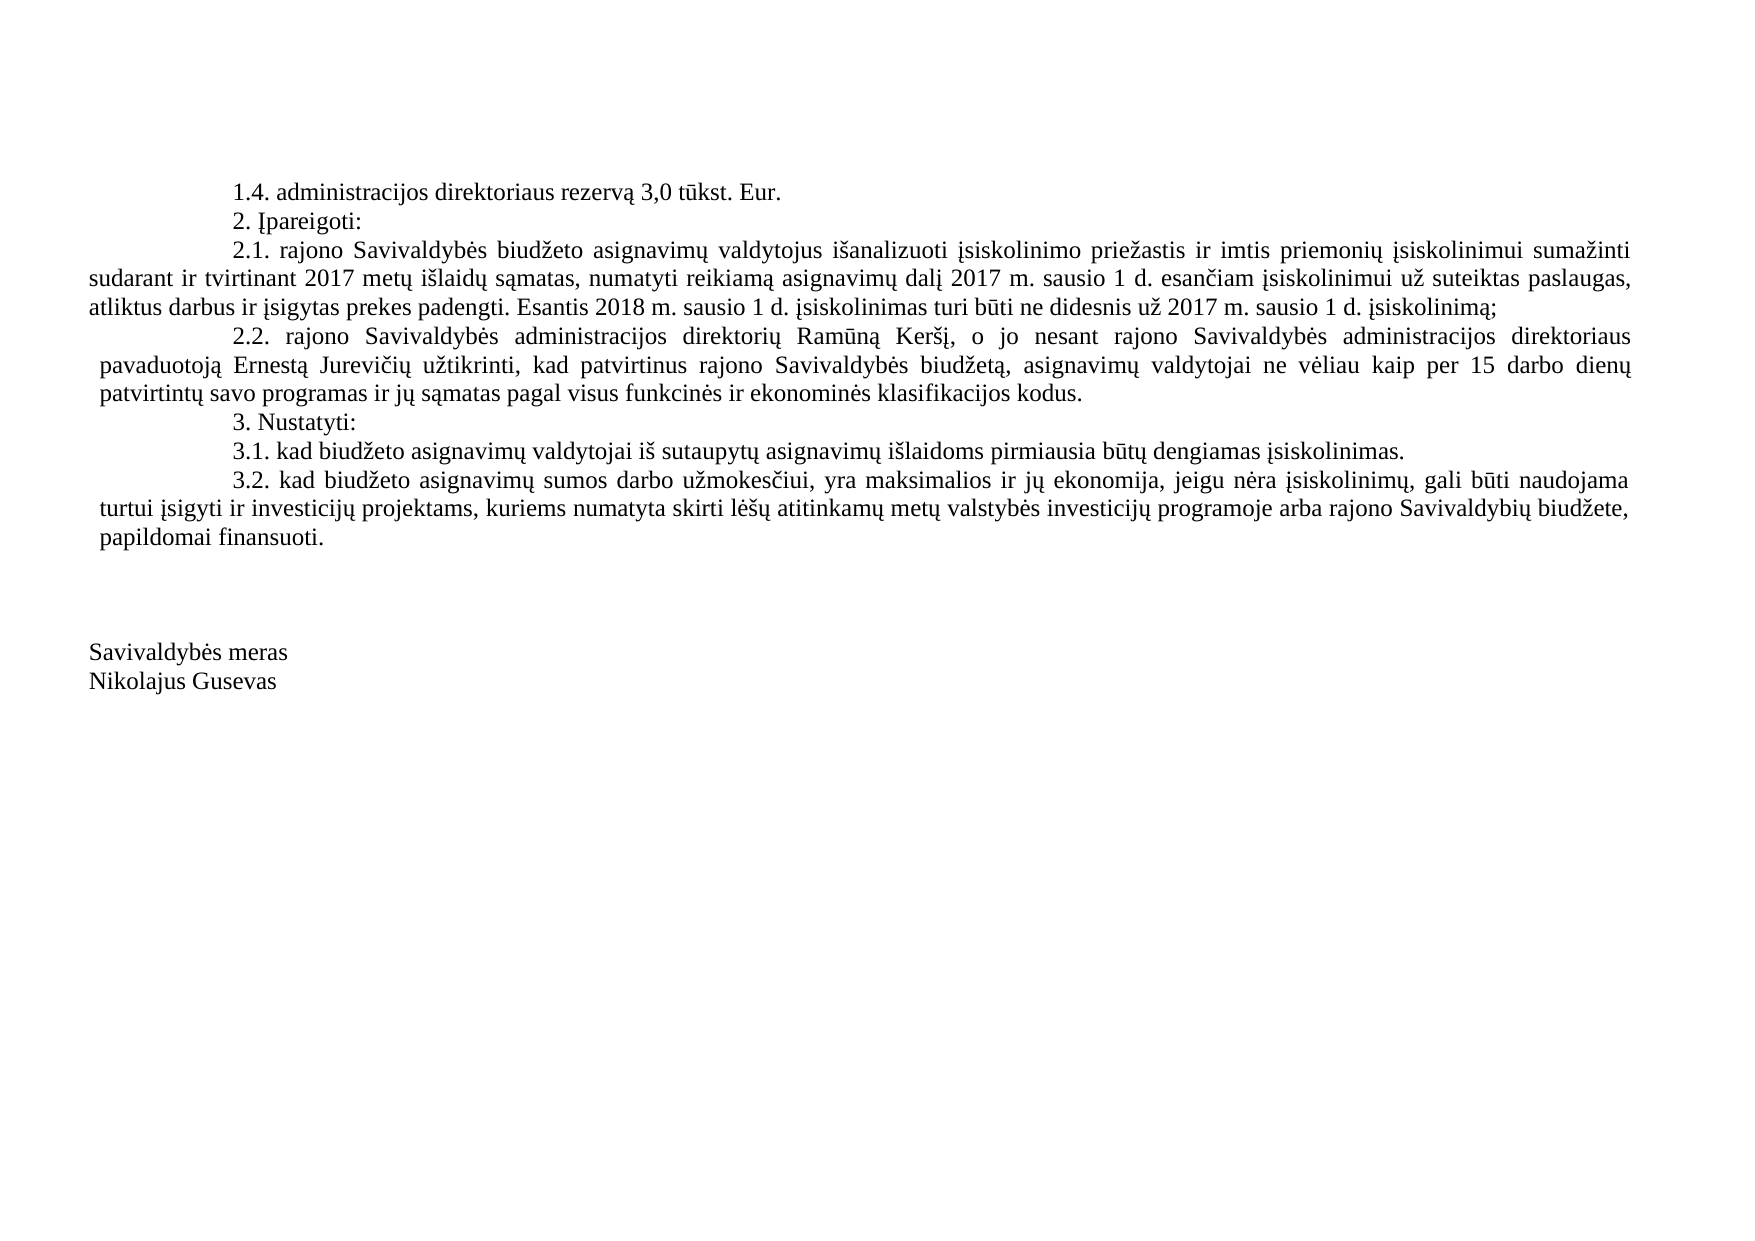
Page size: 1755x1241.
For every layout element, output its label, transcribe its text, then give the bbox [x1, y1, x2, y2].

text 2. Įpareigoti: [89, 206, 1638, 235]
text 2.1. rajono Savivaldybės biudžeto asignavimų valdytojus išanalizuoti įsiskolinimo priežastis ir imtis priemonių įsiskolinimui sumažinti sudarant ir tvirtinant 2017 metų išlaidų sąmatas, numatyti reikiamą asignavimų dalį 2017 m. sausio 1 d. esančiam įsiskolinimui už suteiktas paslaugas, atliktus darbus ir įsigytas prekes padengti. Esantis 2018 m. sausio 1 d. įsiskolinimas turi būti ne didesnis už 2017 m. sausio 1 d. įsiskolinimą; [89, 235, 1631, 321]
text 3.1. kad biudžeto asignavimų valdytojai iš sutaupytų asignavimų išlaidoms pirmiausia būtų dengiamas įsiskolinimas. [99, 436, 1631, 465]
text 1.4. administracijos direktoriaus rezervą 3,0 tūkst. Eur. [89, 177, 1638, 206]
text 3.2. kad biudžeto asignavimų sumos darbo užmokesčiui, yra maksimalios ir jų ekonomija, jeigu nėra įsiskolinimų, gali būti naudojama turtui įsigyti ir investicijų projektams, kuriems numatyta skirti lėšų atitinkamų metų valstybės investicijų programoje arba rajono Savivaldybių biudžete, papildomai finansuoti. [99, 465, 1631, 551]
text 3. Nustatyti: [99, 407, 1631, 436]
text Savivaldybės meras Nikolajus Gusevas [89, 637, 1636, 695]
text 2.2. rajono Savivaldybės administracijos direktorių Ramūną Keršį, o jo nesant rajono Savivaldybės administracijos direktoriaus pavaduotoją Ernestą Jurevičių užtikrinti, kad patvirtinus rajono Savivaldybės biudžetą, asignavimų valdytojai ne vėliau kaip per 15 darbo dienų patvirtintų savo programas ir jų sąmatas pagal visus funkcinės ir ekonominės klasifikacijos kodus. [99, 321, 1631, 407]
